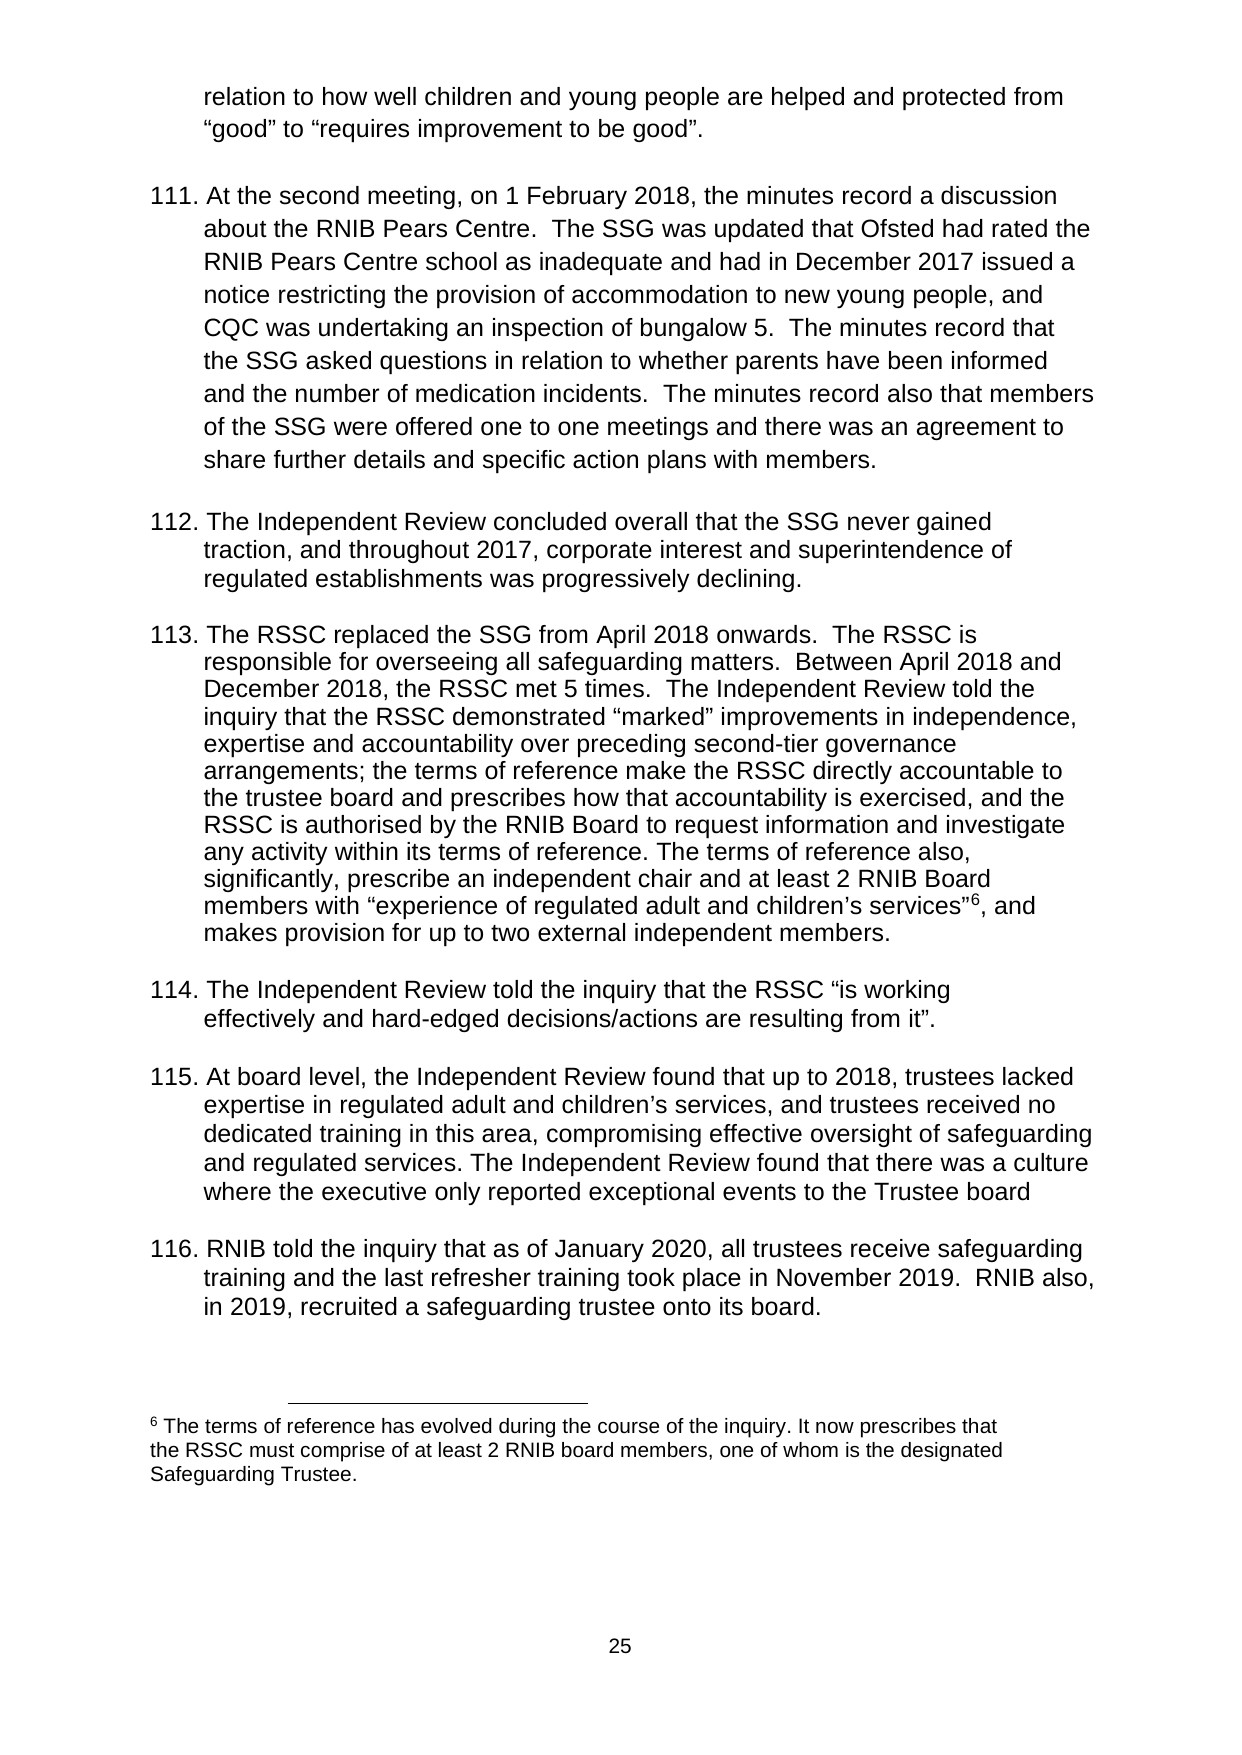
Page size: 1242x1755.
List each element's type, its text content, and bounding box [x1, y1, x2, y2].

text 113. The RSSC replaced the SSG from April 2018 onwards. The RSSC is responsible for overseeing all safeguarding matters. Between April 2018 and December 2018, the RSSC met 5 times. The Independent Review told the inquiry that the RSSC demonstrated “marked” improvements in independence, expertise and accountability over preceding second-tier governance arrangements; the terms of reference make the RSSC directly accountable to the trustee board and prescribes how that accountability is exercised, and the RSSC is authorised by the RNIB Board to request information and investigate any activity within its terms of reference. The terms of reference also, significantly, prescribe an independent chair and at least 2 RNIB Board members with “experience of regulated adult and children’s services”6, and makes provision for up to two external independent members. [150, 622, 1078, 947]
text 6 The terms of reference has evolved during the course of the inquiry. It now prescribes that the RSSC must comprise of at least 2 RNIB board members, one of whom is the designated Safeguarding Trustee. [150, 1414, 1032, 1486]
text and the number of medication incidents. The minutes record also that members of the SSG were offered one to one meetings and there was an agreement to share further details and specific action plans with members. [203, 379, 1094, 474]
text 115. At board level, the Independent Review found that up to 2018, trustees lacked expertise in regulated adult and children’s services, and trustees received no dedicated training in this area, compromising effective oversight of safeguarding and regulated services. The Independent Review found that there was a culture where the executive only reported exceptional events to the Trustee board [150, 1062, 1093, 1205]
text the SSG asked questions in relation to whether parents have been informed [203, 346, 1102, 374]
text 112. The Independent Review concluded overall that the SSG never gained traction, and throughout 2017, corporate interest and superintendence of regulated establishments was progressively declining. [150, 507, 1086, 593]
text 114. The Independent Review told the inquiry that the RSSC “is working effectively and hard-edged decisions/actions are resulting from it”. [150, 975, 1068, 1033]
text “good” to “requires improvement to be good”. [203, 114, 1102, 143]
text 116. RNIB told the inquiry that as of January 2020, all trustees receive safeguarding training and the last refresher training took place in November 2019. RNIB also, in 2019, recruited a safeguarding trustee onto its board. [150, 1234, 1096, 1320]
text 111. At the second meeting, on 1 February 2018, the minutes record a discussion about the RNIB Pears Centre. The SSG was updated that Ofsted had rated the RNIB Pears Centre school as inadequate and had in December 2017 issued a notice restricting the provision of accommodation to new young people, and CQC was undertaking an inspection of bungalow 5. The minutes record that [150, 181, 1091, 342]
text relation to how well children and young people are helped and protected from [203, 81, 1102, 110]
